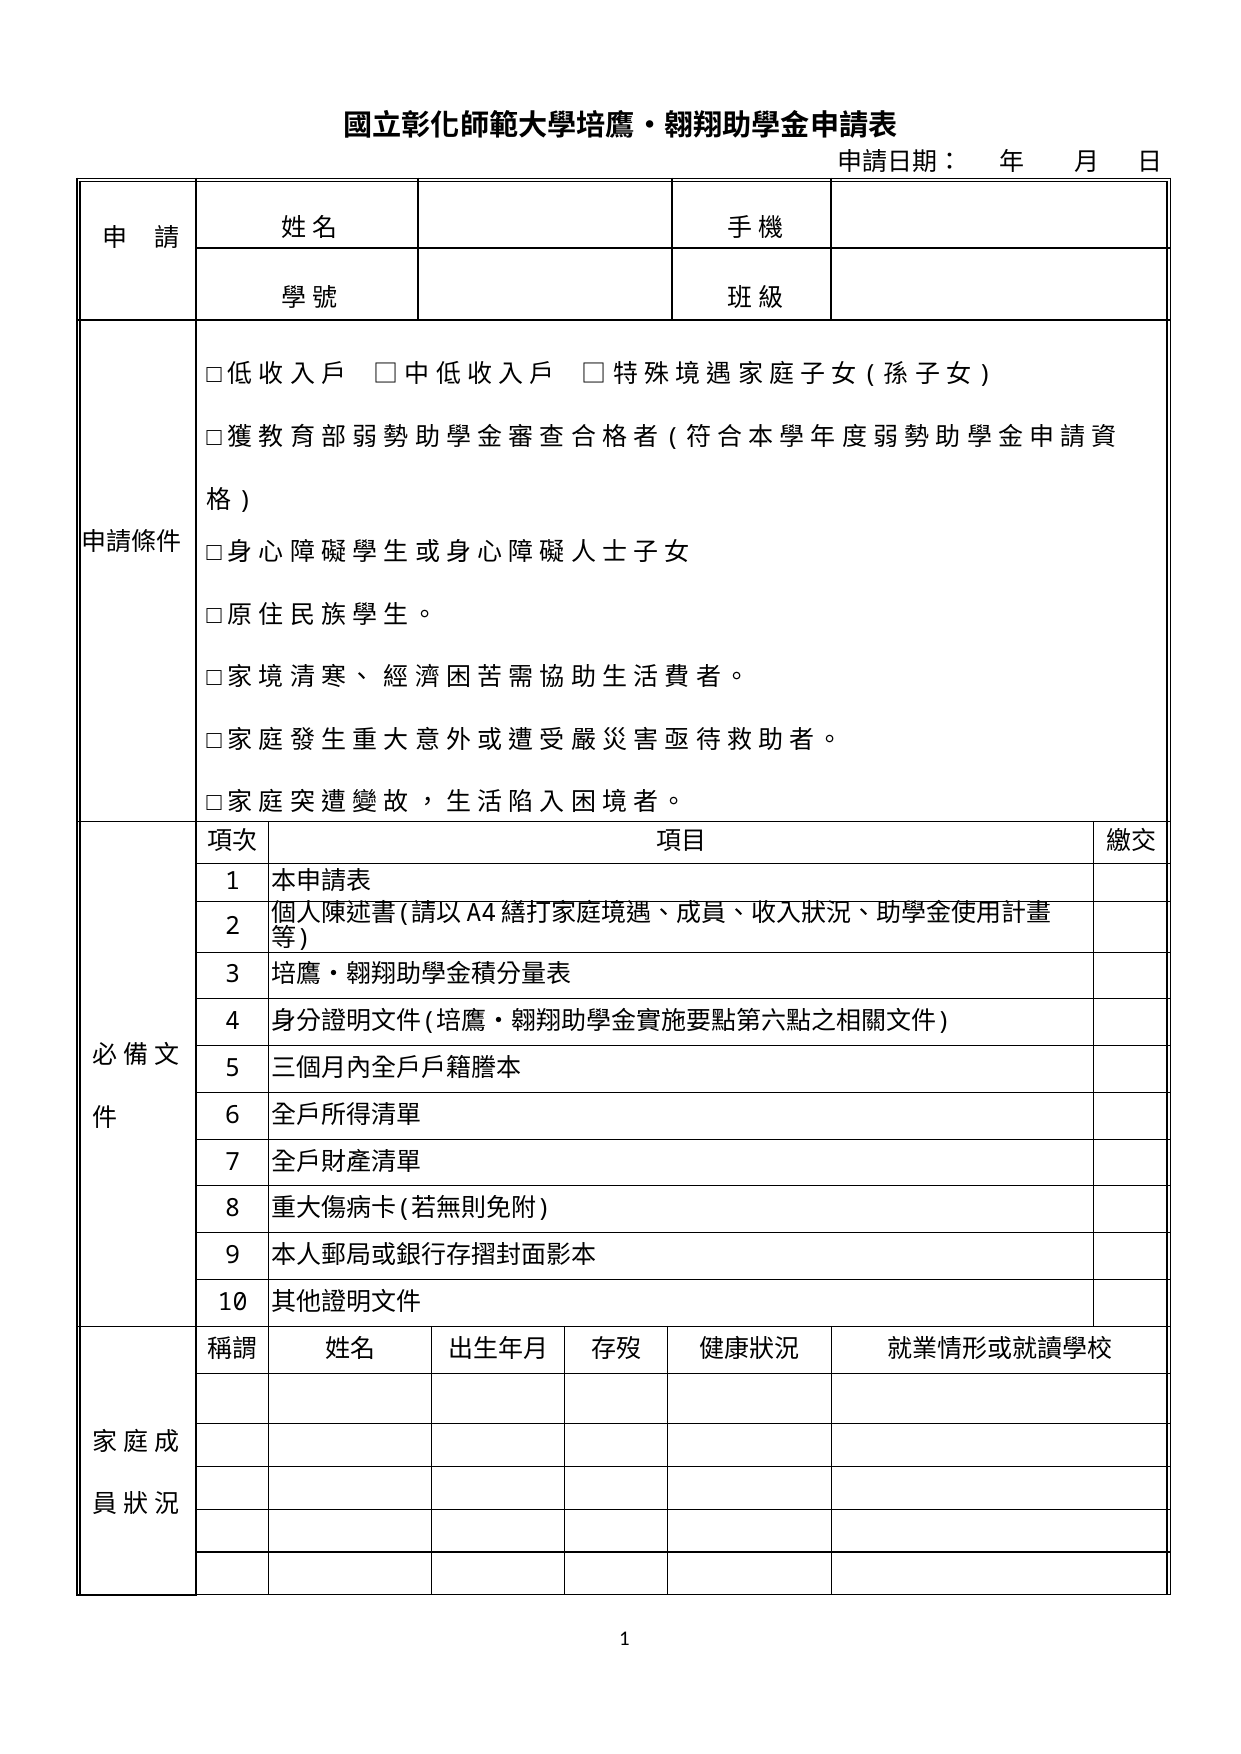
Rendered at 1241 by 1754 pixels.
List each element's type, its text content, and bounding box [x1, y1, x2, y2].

table_cell [419, 249, 671, 319]
table_cell [1094, 1233, 1166, 1279]
table_cell 全戶財產清單 [269, 1140, 1093, 1185]
table_cell [432, 1424, 564, 1466]
table_cell □低收入戶 □中低收入戶 □特殊境遇家庭子女(孫子女) □獲教育部弱勢助學金審查合格者(符合本學年度弱勢助學金申請資格) □身心障礙學生或身心障礙人士子女 □原住民族學生。 □家境清寒、經濟困苦需協助生活費者。 □家庭發生重大意外或遭受嚴災害亟待救助者。 □家庭突遭變故，生活陷入困境者。 [197, 321, 1166, 821]
table_cell 學號 [197, 249, 417, 319]
table_header 姓名 [197, 182, 417, 247]
table_cell 繳交 [1094, 822, 1166, 863]
table_cell 存歿 [565, 1327, 667, 1373]
table_cell [668, 1374, 831, 1423]
table_cell [269, 1467, 431, 1509]
table_header 手機 [673, 182, 830, 247]
table_cell 7 [197, 1140, 268, 1185]
table_cell [197, 1374, 268, 1423]
table_cell 必備文件 [81, 822, 195, 1326]
table_cell [565, 1467, 667, 1509]
table_cell [197, 1424, 268, 1466]
table_cell [668, 1553, 831, 1594]
table_cell [432, 1553, 564, 1594]
table_cell [668, 1510, 831, 1551]
table_cell [1094, 864, 1166, 901]
table_cell 姓名 [269, 1327, 431, 1373]
table_cell [197, 1510, 268, 1551]
table_cell [269, 1374, 431, 1423]
table_cell 5 [197, 1046, 268, 1092]
table_cell [432, 1374, 564, 1423]
table_cell 4 [197, 999, 268, 1045]
table_cell [1094, 999, 1166, 1045]
table_cell [1094, 1093, 1166, 1139]
table_cell 1 [197, 864, 268, 901]
table_cell 3 [197, 953, 268, 998]
table_cell 健康狀況 [668, 1327, 831, 1373]
table_cell 培鷹‧翱翔助學金積分量表 [269, 953, 1093, 998]
table_cell [432, 1510, 564, 1551]
table_cell 三個月內全戶戶籍謄本 [269, 1046, 1093, 1092]
text 申請日期： 年 月 日 [78, 142, 1162, 178]
table_cell [1094, 1140, 1166, 1185]
table_header [419, 182, 671, 247]
table_cell [668, 1424, 831, 1466]
table_cell 9 [197, 1233, 268, 1279]
table_cell 本申請表 [269, 864, 1093, 901]
table_cell [1094, 1046, 1166, 1092]
table_cell [832, 1553, 1166, 1594]
table_cell 項次 [197, 822, 268, 863]
table_cell [1094, 1280, 1166, 1326]
table_cell [832, 1510, 1166, 1551]
table_cell [269, 1553, 431, 1594]
table_cell [668, 1467, 831, 1509]
table_cell [269, 1510, 431, 1551]
table_cell [1094, 902, 1166, 952]
table_cell 全戶所得清單 [269, 1093, 1093, 1139]
table_cell 家庭成員狀況 [81, 1327, 195, 1594]
table_header 申 請 人 資 料 [81, 182, 195, 319]
table_cell 6 [197, 1093, 268, 1139]
text 國立彰化師範大學培鷹‧翱翔助學金申請表 [78, 107, 1162, 142]
table_cell [565, 1374, 667, 1423]
table_cell 10 [197, 1280, 268, 1326]
table_cell [832, 249, 1166, 319]
table_cell 個人陳述書(請以A4繕打家庭境遇、成員、收入狀況、助學金使用計畫等) [269, 902, 1093, 952]
table_cell [432, 1467, 564, 1509]
table_cell 其他證明文件 [269, 1280, 1093, 1326]
table_cell 就業情形或就讀學校 [832, 1327, 1166, 1373]
table_cell [269, 1424, 431, 1466]
table_cell 本人郵局或銀行存摺封面影本 [269, 1233, 1093, 1279]
table_cell [832, 1467, 1166, 1509]
table_header [832, 182, 1166, 247]
table_cell [565, 1424, 667, 1466]
table_cell [1094, 1186, 1166, 1232]
table_cell 班級 [673, 249, 830, 319]
table_cell [565, 1553, 667, 1594]
table_cell [1094, 953, 1166, 998]
table_cell 重大傷病卡(若無則免附) [269, 1186, 1093, 1232]
table_cell 身分證明文件(培鷹‧翱翔助學金實施要點第六點之相關文件) [269, 999, 1093, 1045]
table_cell [565, 1510, 667, 1551]
table_cell 出生年月 [432, 1327, 564, 1373]
table_cell [832, 1424, 1166, 1466]
table_cell 申請條件 [81, 321, 195, 821]
table_cell [197, 1467, 268, 1509]
table_cell 8 [197, 1186, 268, 1232]
table_cell 稱謂 [197, 1327, 268, 1373]
table_cell [197, 1553, 268, 1594]
table_cell [832, 1374, 1166, 1423]
table_cell 2 [197, 902, 268, 952]
table_cell 項目 [269, 822, 1093, 863]
